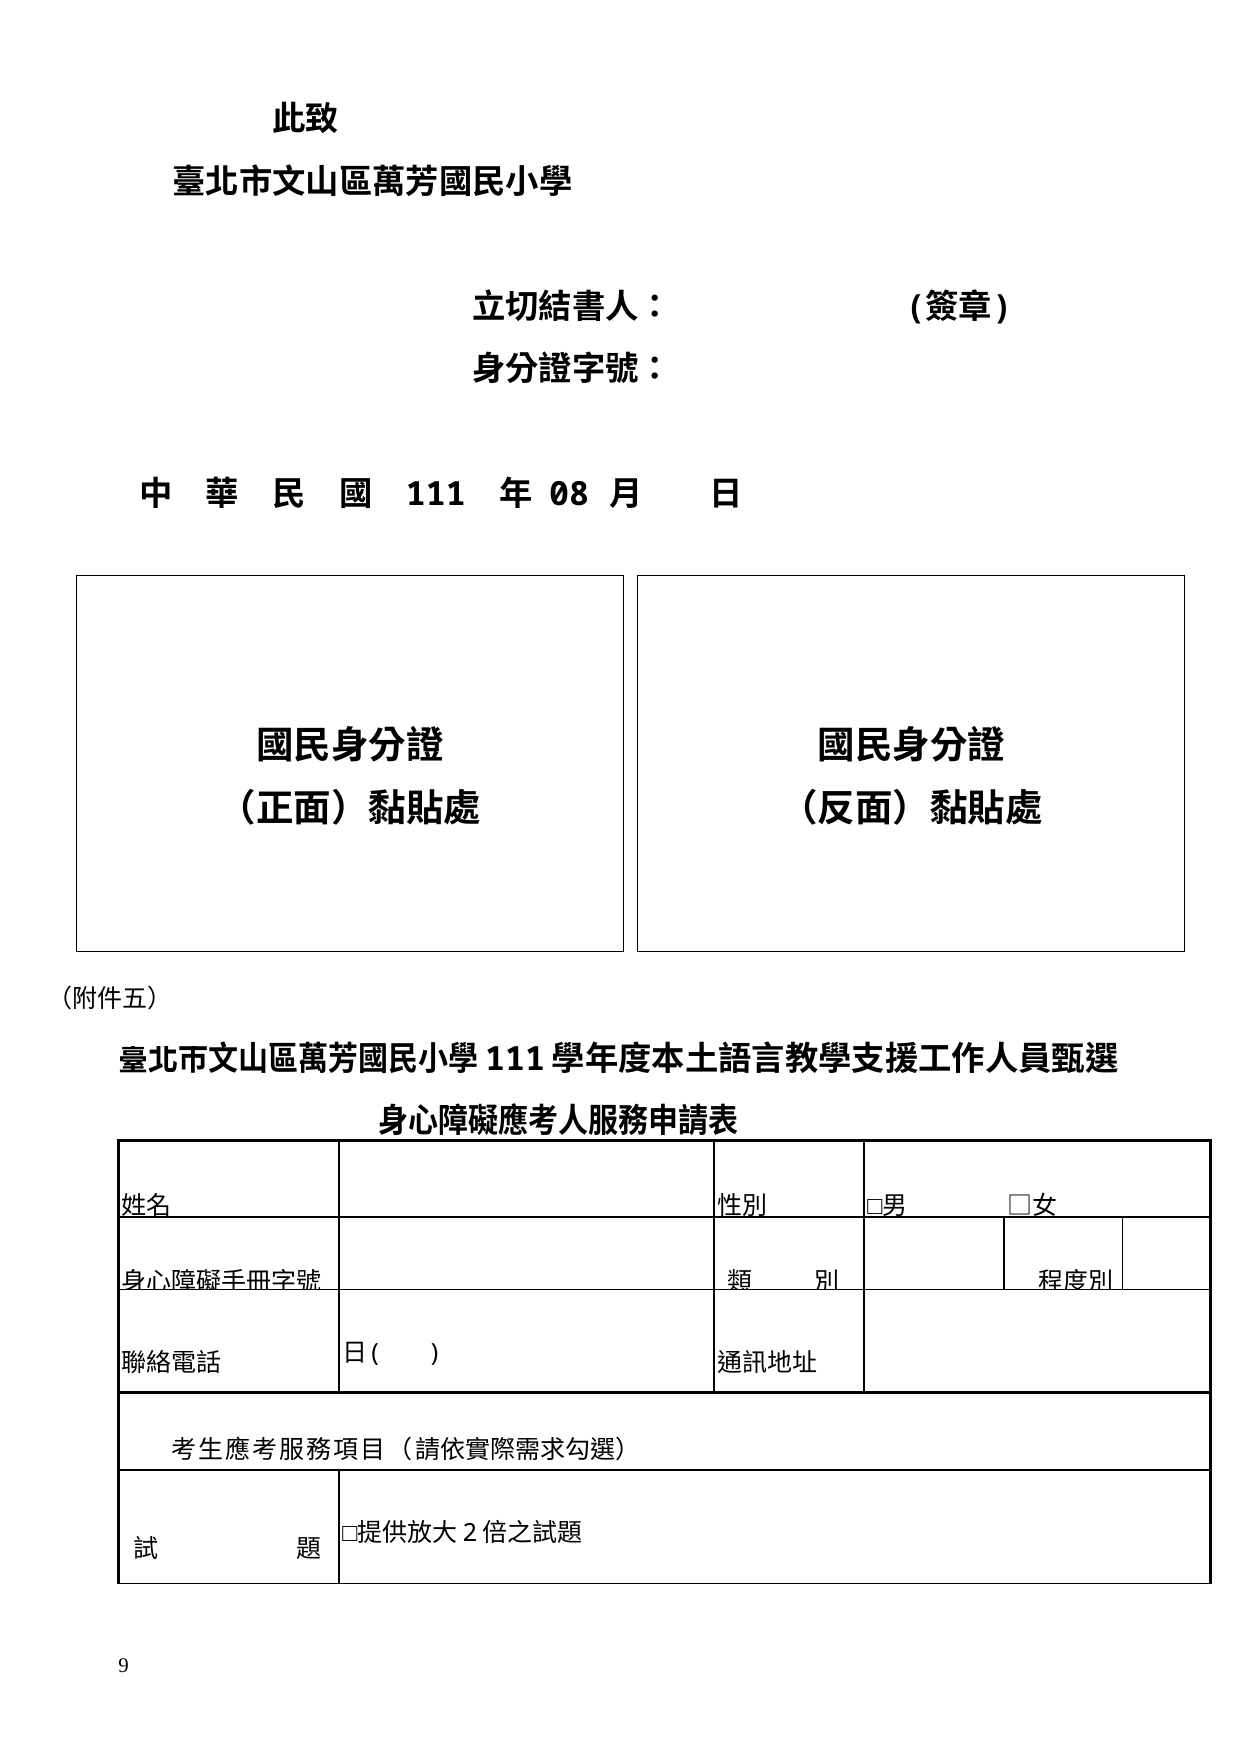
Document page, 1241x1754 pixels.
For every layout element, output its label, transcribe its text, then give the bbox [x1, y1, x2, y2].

table_cell [340, 1218, 713, 1288]
table_cell [1123, 1218, 1209, 1288]
table_cell 考生應考服務項目（請依實際需求勾選） [120, 1394, 1209, 1469]
text 此致 [139, 74, 1160, 137]
text 臺北市文山區萬芳國民小學 [139, 137, 1160, 199]
table_cell 類 別 [715, 1218, 863, 1288]
text 身分證字號： [139, 324, 1161, 387]
table_header 姓名 [120, 1142, 338, 1216]
table_cell 身心障礙手冊字號 [120, 1218, 338, 1288]
table_header □男 □女 [865, 1142, 1209, 1216]
table_cell 程度別 [1005, 1218, 1122, 1288]
table_header [340, 1142, 713, 1216]
table_cell 試 題 [120, 1471, 338, 1583]
table_cell □提供放大2倍之試題 □報讀試題 [340, 1471, 1209, 1583]
table_header [624, 575, 637, 951]
text 中 華 民 國 111 年 08 月 日 [139, 449, 1160, 512]
table_cell 日( ) 夜( ) 行動電話 [340, 1290, 713, 1391]
text 臺北市文山區萬芳國民小學111學年度本土語言教學支援工作人員甄選 [33, 971, 1181, 1077]
text 身心障礙應考人服務申請表 [118, 1077, 1181, 1139]
table_cell 聯絡電話 [120, 1290, 338, 1391]
text 立切結書人： (簽章) [139, 262, 1161, 324]
table_cell 通訊地址 [715, 1290, 863, 1391]
text （附件五） [48, 978, 186, 1014]
table_cell [865, 1218, 1003, 1288]
table_header 國民身分證 （正面）黏貼處 [77, 576, 623, 951]
table_header 性別 [715, 1142, 863, 1216]
table_header 國民身分證 （反面）黏貼處 [638, 576, 1184, 951]
table_cell [865, 1290, 1209, 1391]
